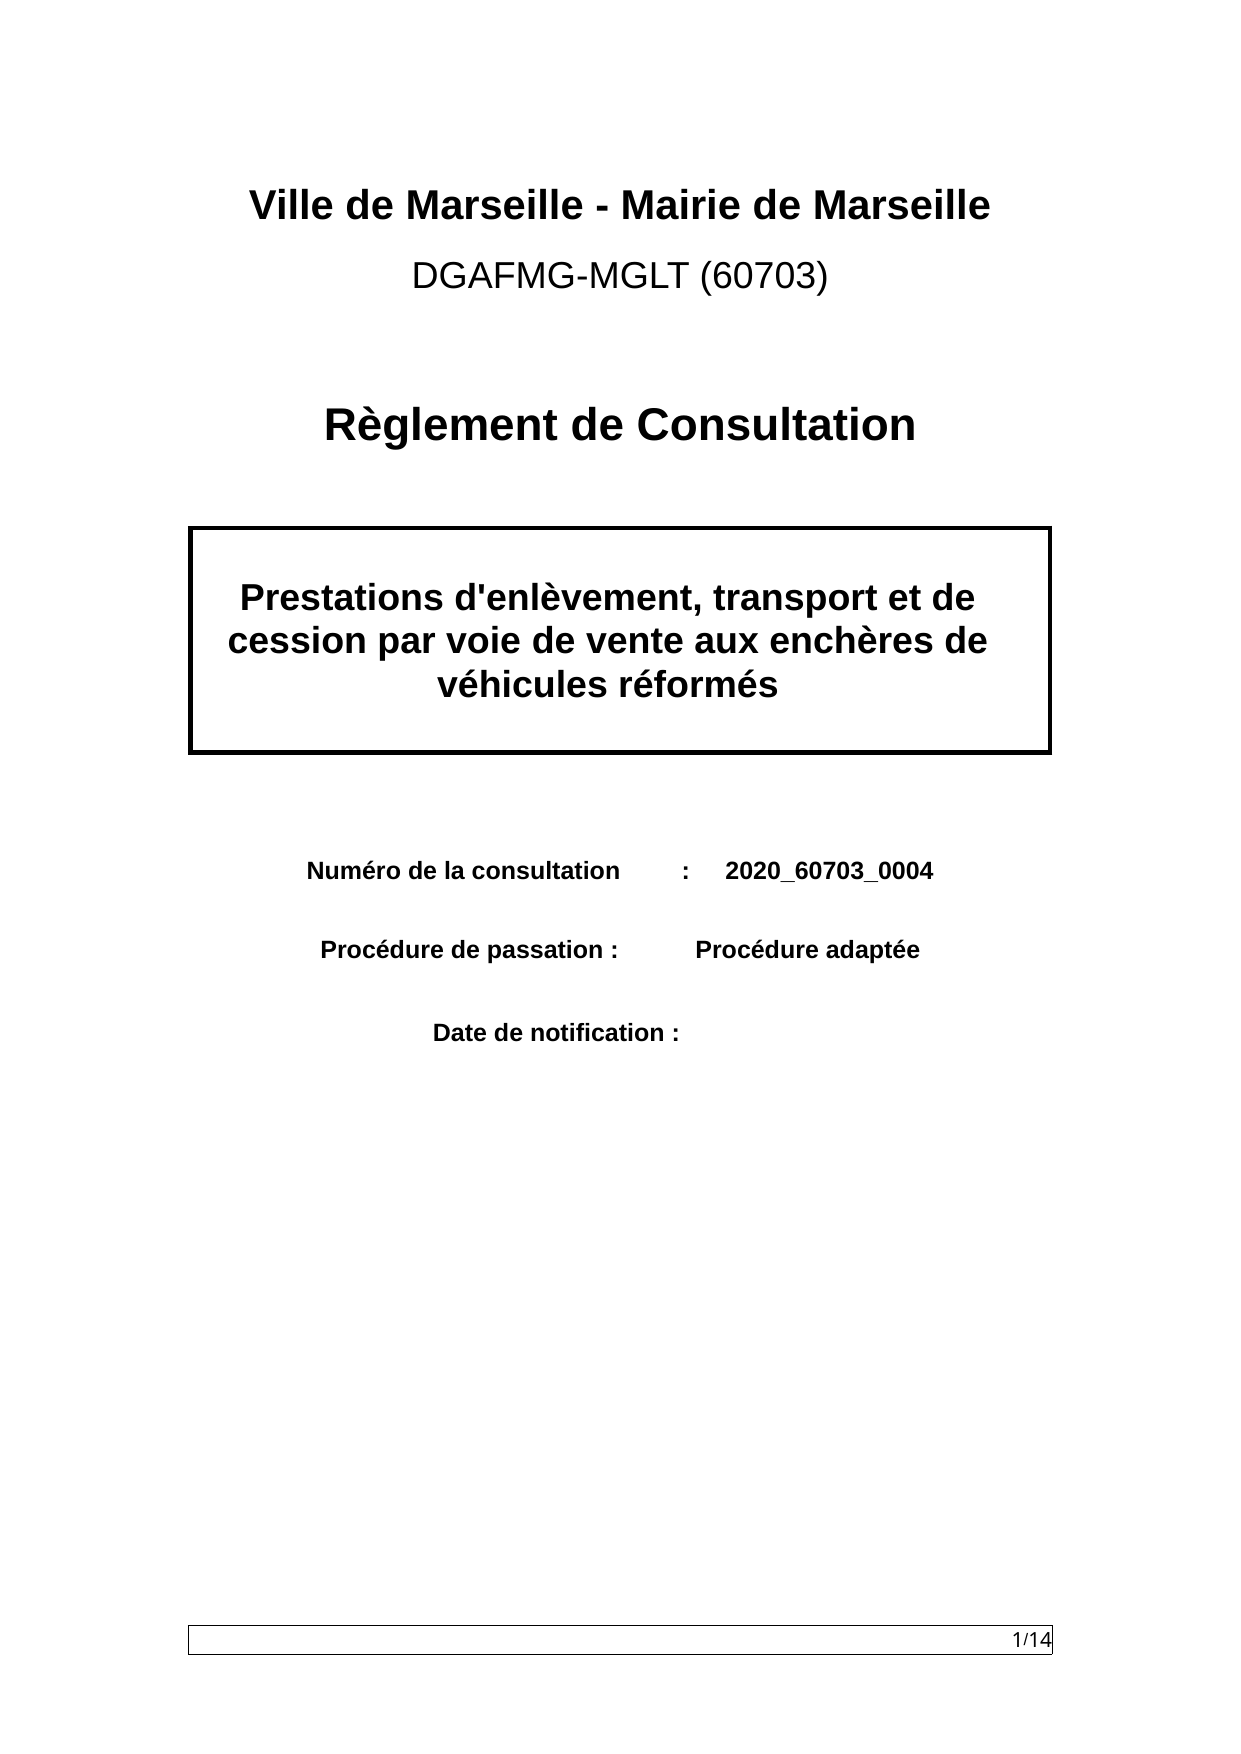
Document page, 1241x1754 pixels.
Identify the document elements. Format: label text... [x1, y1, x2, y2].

text Ville de Marseille - Mairie de Marseille [188, 180, 1052, 228]
text Numéro de la consultation : 2020_60703_0004 [188, 856, 1052, 884]
text Prestations d'enlèvement, transport et de cession par voie de vente aux enchères de véhicules réformés [193, 569, 1048, 705]
text Règlement de Consultation [188, 397, 1052, 450]
text Procédure de passation : Procédure adaptée [188, 935, 1052, 963]
text DGAFMG-MGLT (60703) [188, 253, 1052, 296]
text Date de notification : [188, 1017, 1052, 1046]
